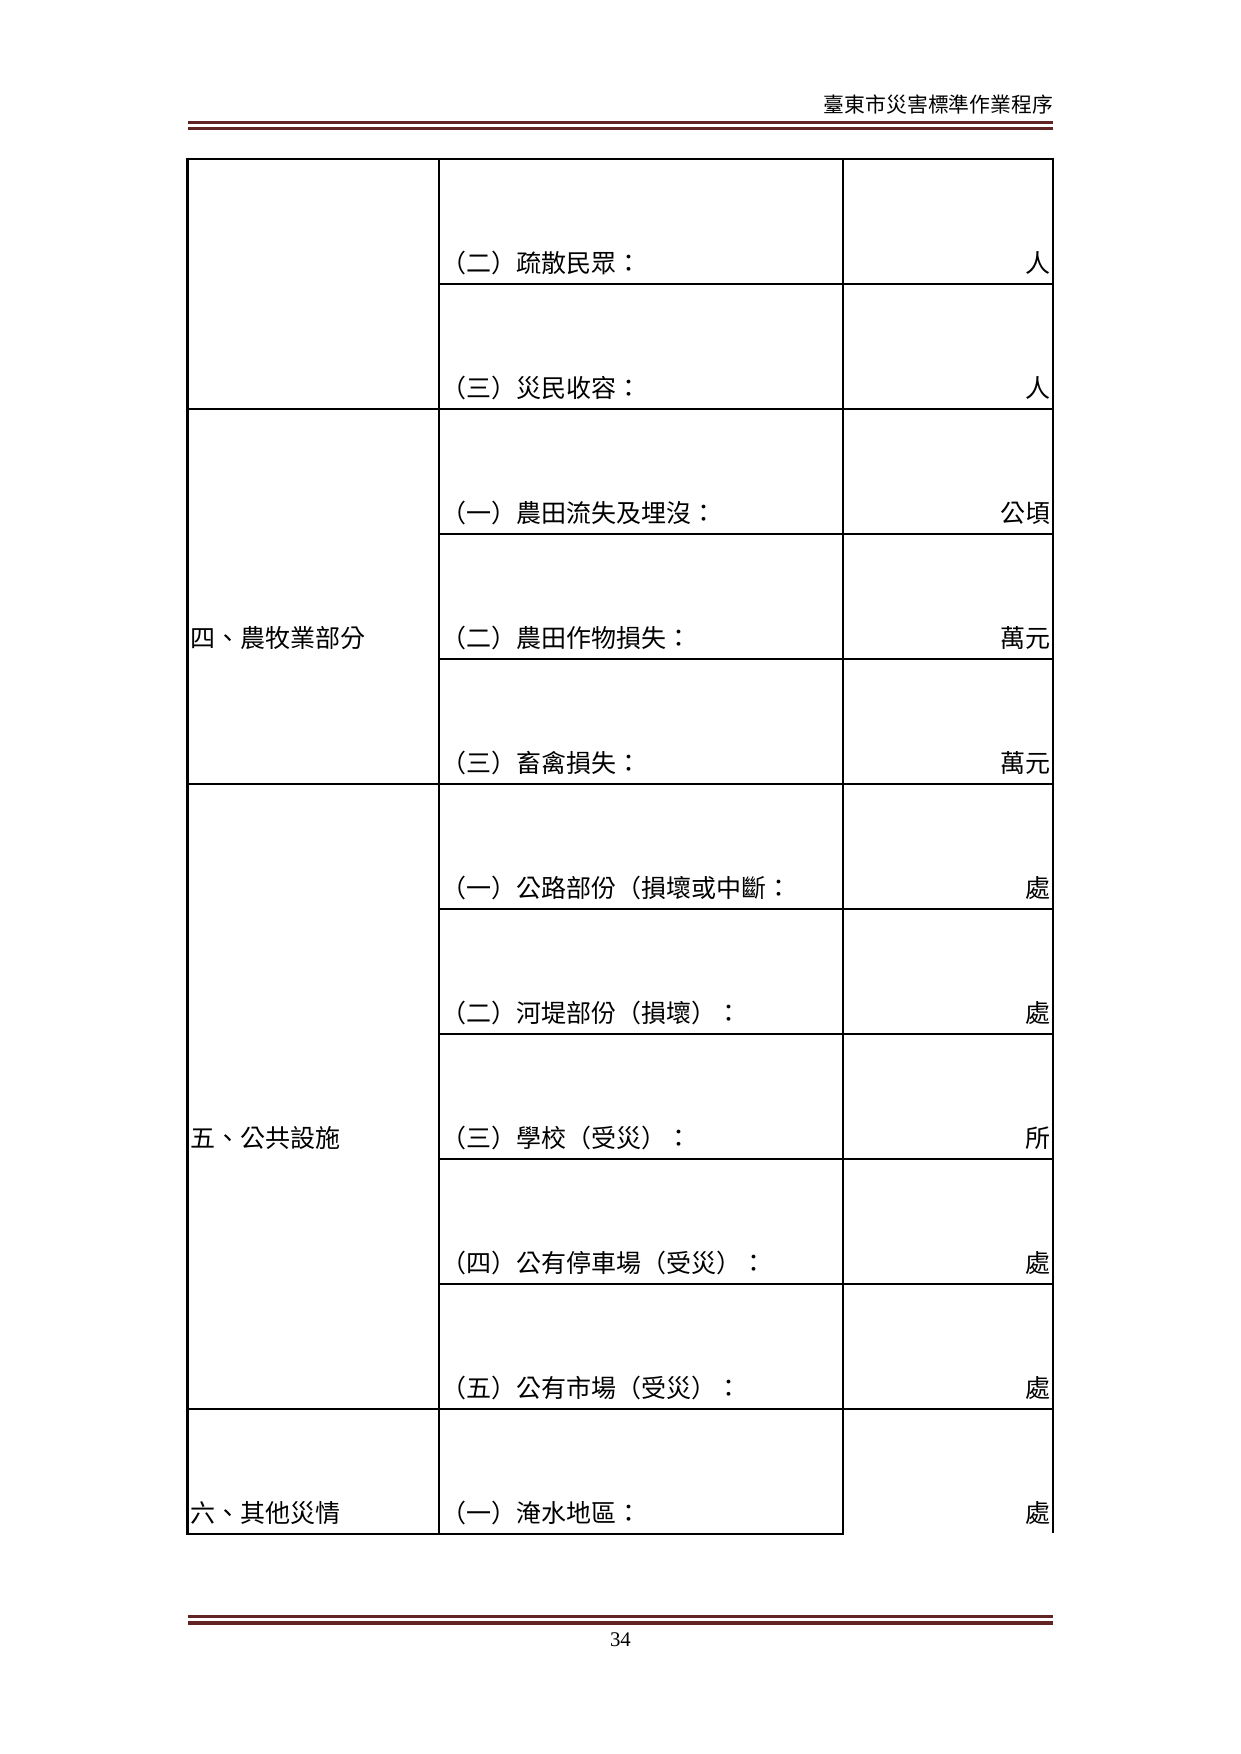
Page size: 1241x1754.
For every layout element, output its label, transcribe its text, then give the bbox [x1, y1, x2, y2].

table_cell （四）公有停車場（受災）： [440, 1160, 842, 1282]
table_cell 處 [844, 1160, 1052, 1282]
table_cell 處 [844, 910, 1052, 1032]
table_cell 人 [844, 285, 1052, 407]
table_cell 六、其他災情 [189, 1410, 438, 1532]
table_cell （三）災民收容： [440, 285, 842, 407]
table_cell （五）公有市場（受災）： [440, 1285, 842, 1407]
table_cell 五、公共設施 [189, 785, 438, 1407]
table_cell 處 [844, 1410, 1052, 1532]
table_cell （三）學校（受災）： [440, 1035, 842, 1157]
table_cell （二）疏散民眾： [440, 160, 842, 282]
table_cell （一）農田流失及埋沒： [440, 410, 842, 532]
table_cell （三）畜禽損失： [440, 660, 842, 782]
table_cell 所 [844, 1035, 1052, 1157]
table_cell 公頃 [844, 410, 1052, 532]
table_cell 萬元 [844, 535, 1052, 657]
table_cell （一）公路部份（損壞或中斷： [440, 785, 842, 907]
table_cell 萬元 [844, 660, 1052, 782]
table_cell 四、農牧業部分 [189, 410, 438, 782]
table_cell （二）農田作物損失： [440, 535, 842, 657]
table_cell 人 [844, 160, 1052, 282]
table_cell 處 [844, 785, 1052, 907]
table_cell （一）淹水地區： [440, 1410, 842, 1532]
table_cell [189, 160, 438, 407]
table_cell 處 [844, 1285, 1052, 1407]
table_cell （二）河堤部份（損壞）： [440, 910, 842, 1032]
